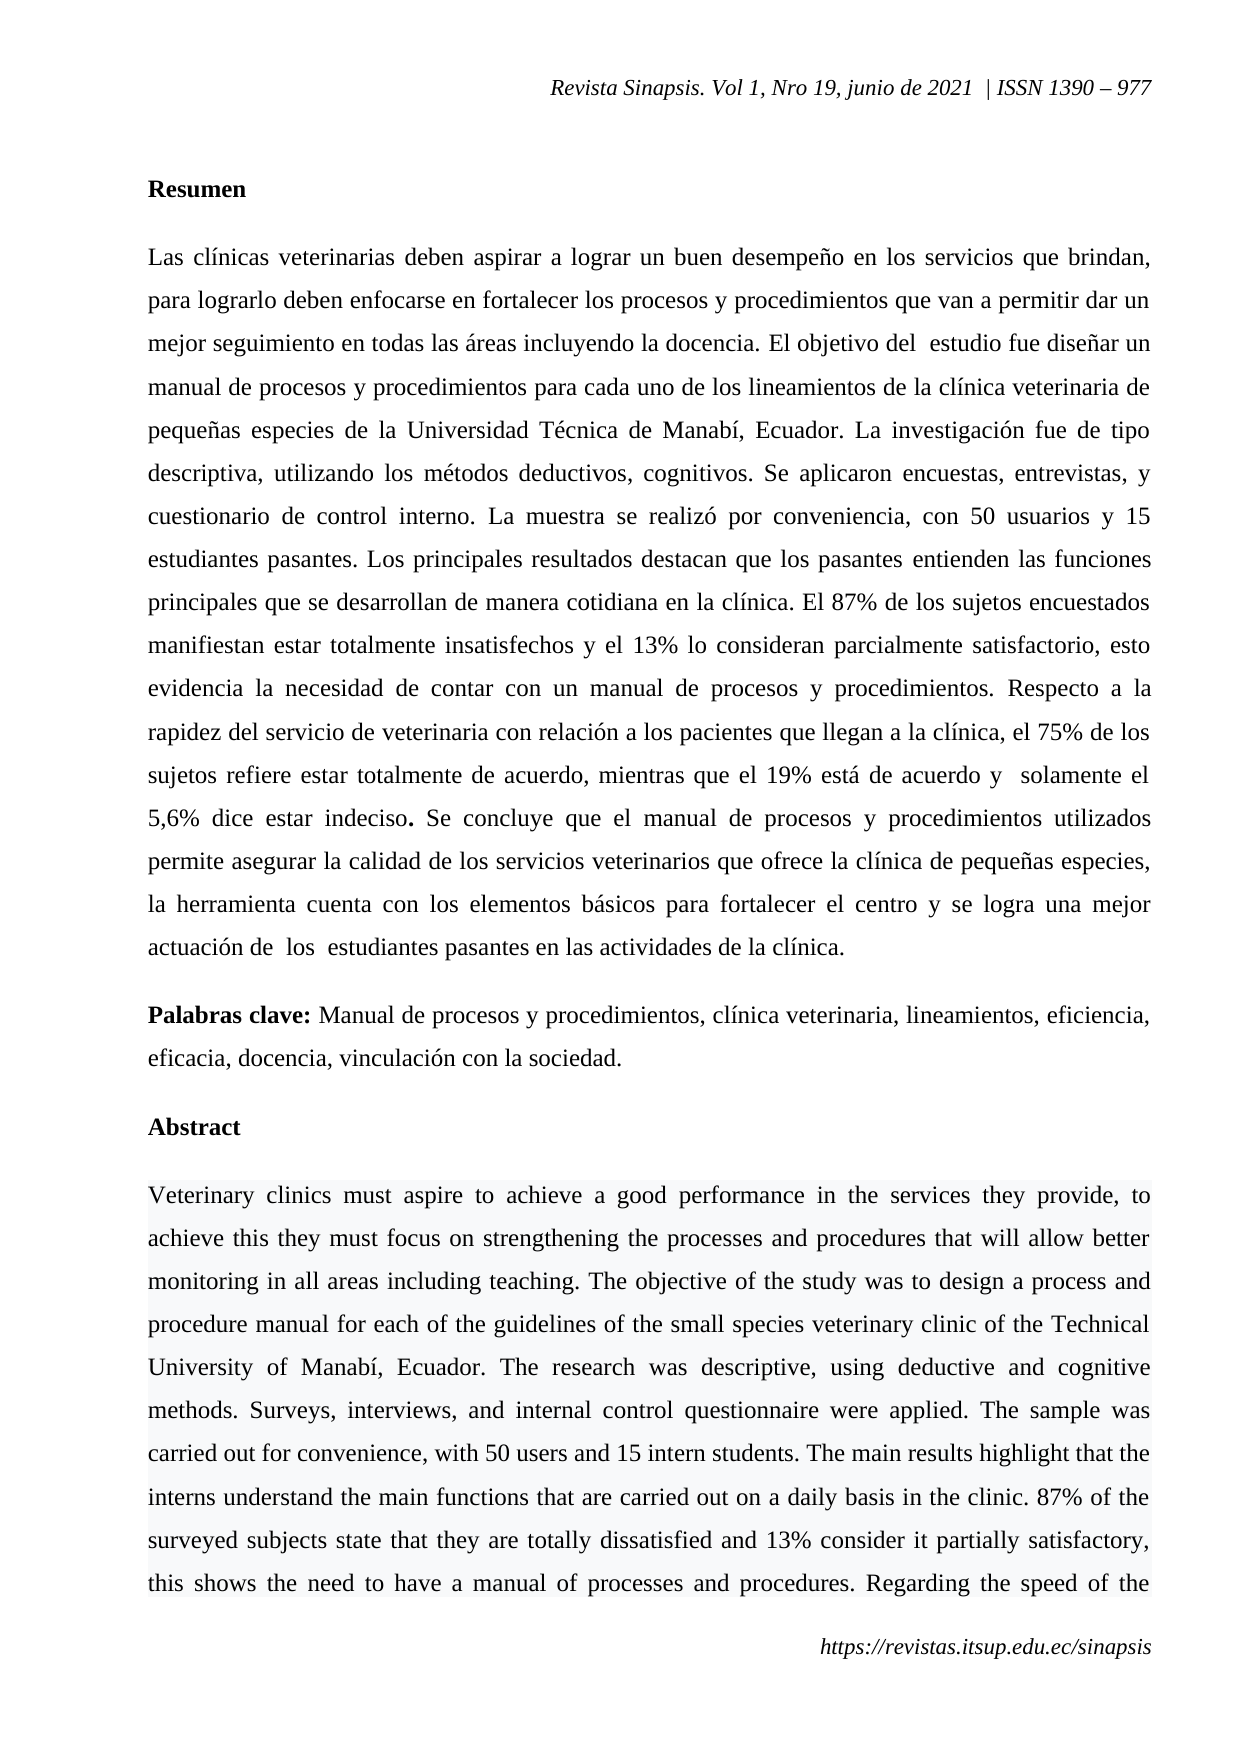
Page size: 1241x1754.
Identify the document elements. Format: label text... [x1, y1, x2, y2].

text Veterinary clinics must aspire to achieve a good performance in the services they provide, to achieve this they must focus on strengthening the processes and procedures that will allow better monitoring in all areas including teaching. The objective of the study was to design a process and procedure manual for each of the guidelines of the small species veterinary clinic of the Technical University of Manabí, Ecuador. The research was descriptive, using deductive and cognitive methods. Surveys, interviews, and internal control questionnaire were applied. The sample was carried out for convenience, with 50 users and 15 intern students. The main results highlight that the interns understand the main functions that are carried out on a daily basis in the clinic. 87% of the surveyed subjects state that they are totally dissatisfied and 13% consider it partially satisfactory, this shows the need to have a manual of processes and procedures. Regarding the speed of the [148, 1180, 1152, 1597]
text Abstract [148, 1112, 1152, 1140]
text Resumen [148, 174, 1152, 203]
text Las clínicas veterinarias deben aspirar a lograr un buen desempeño en los servicios que brindan, para lograrlo deben enfocarse en fortalecer los procesos y procedimientos que van a permitir dar un mejor seguimiento en todas las áreas incluyendo la docencia. El objetivo del estudio fue diseñar un manual de procesos y procedimientos para cada uno de los lineamientos de la clínica veterinaria de pequeñas especies de la Universidad Técnica de Manabí, Ecuador. La investigación fue de tipo descriptiva, utilizando los métodos deductivos, cognitivos. Se aplicaron encuestas, entrevistas, y cuestionario de control interno. La muestra se realizó por conveniencia, con 50 usuarios y 15 estudiantes pasantes. Los principales resultados destacan que los pasantes entienden las funciones principales que se desarrollan de manera cotidiana en la clínica. El 87% de los sujetos encuestados manifiestan estar totalmente insatisfechos y el 13% lo consideran parcialmente satisfactorio, esto evidencia la necesidad de contar con un manual de procesos y procedimientos. Respecto a la rapidez del servicio de veterinaria con relación a los pacientes que llegan a la clínica, el 75% de los sujetos refiere estar totalmente de acuerdo, mientras que el 19% está de acuerdo y solamente el 5,6% dice estar indeciso. Se concluye que el manual de procesos y procedimientos utilizados permite asegurar la calidad de los servicios veterinarios que ofrece la clínica de pequeñas especies, la herramienta cuenta con los elementos básicos para fortalecer el centro y se logra una mejor actuación de los estudiantes pasantes en las actividades de la clínica. [148, 242, 1152, 961]
text Palabras clave: Manual de procesos y procedimientos, clínica veterinaria, lineamientos, eficiencia, eficacia, docencia, vinculación con la sociedad. [148, 1000, 1152, 1072]
